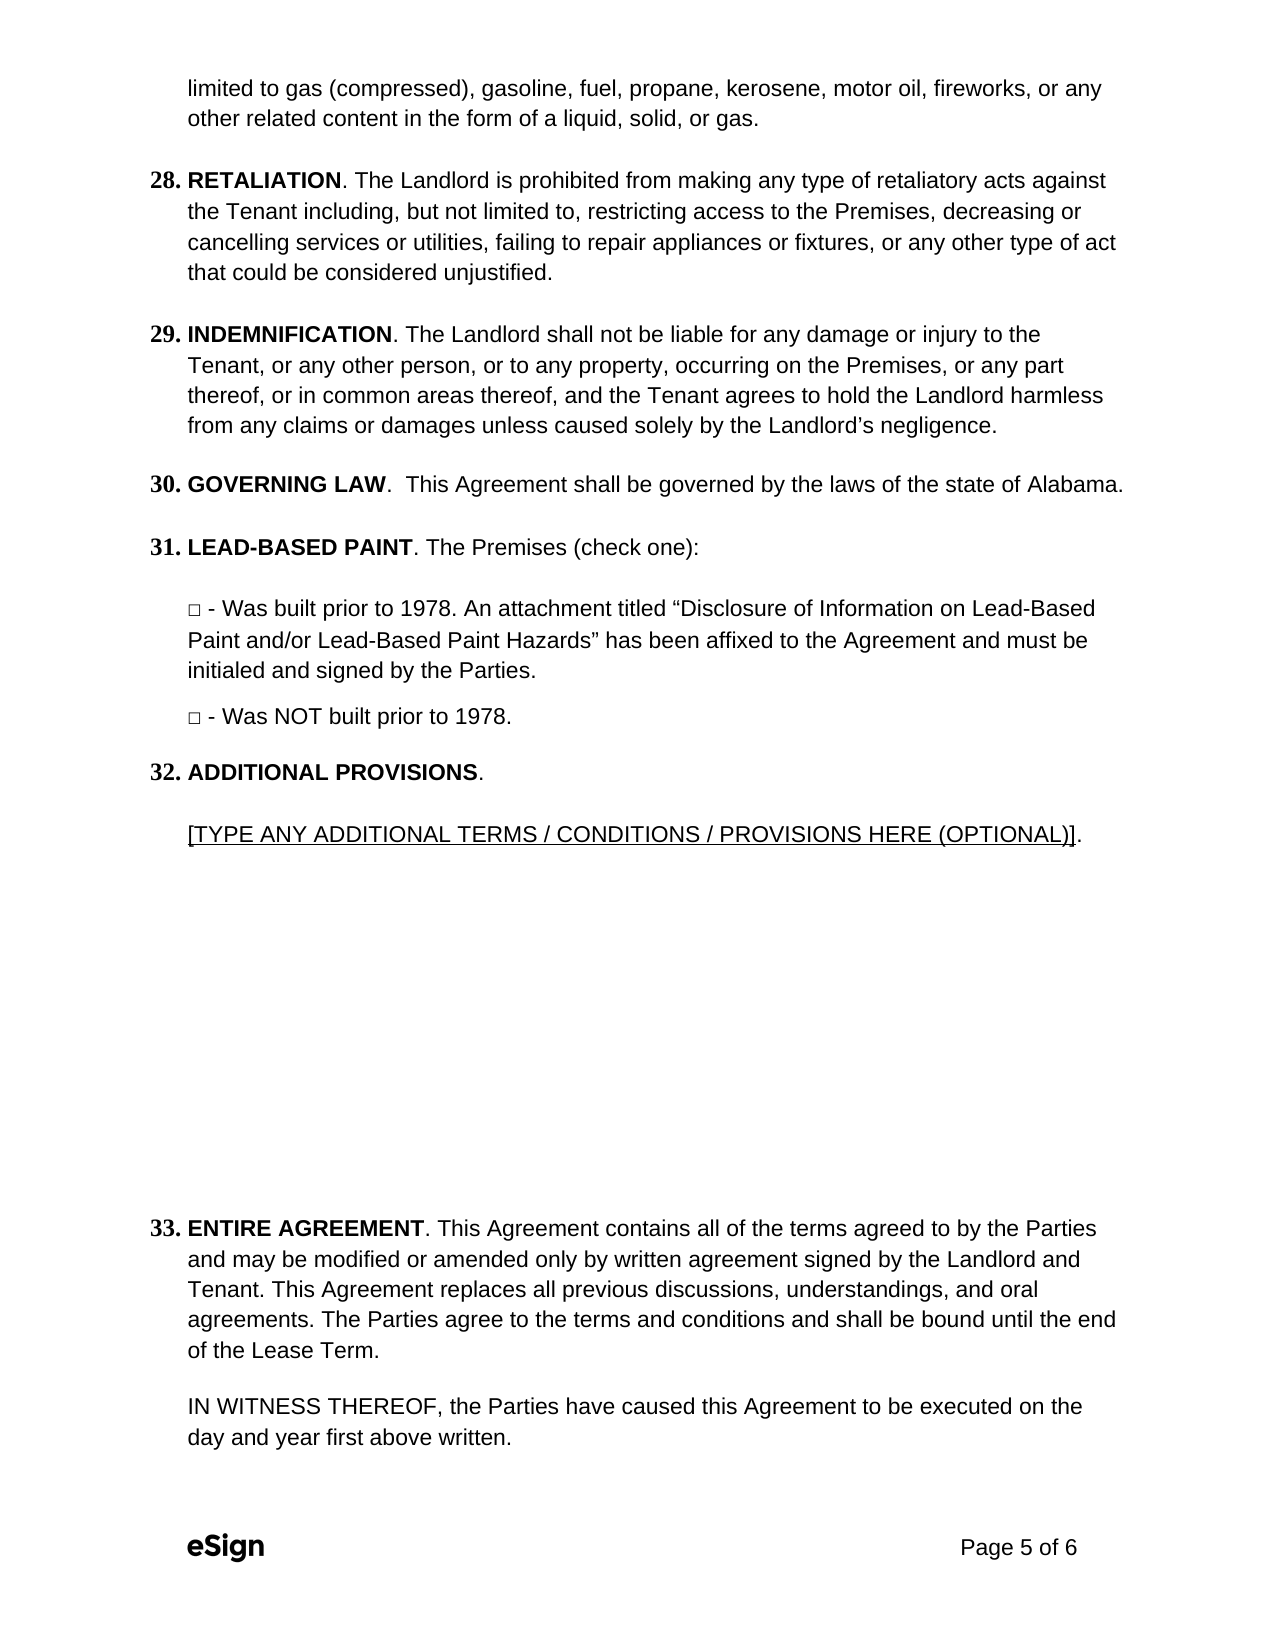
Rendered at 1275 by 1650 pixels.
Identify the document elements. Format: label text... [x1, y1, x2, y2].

list LEAD-BASED PAINT. The Premises (check one): [150, 532, 1125, 561]
list ADDITIONAL PROVISIONS. [150, 757, 1125, 786]
list INDEMNIFICATION. The Landlord shall not be liable for any damage or injury to the Tenant, or any other person, or to any property, occurring on the Premises, or any part thereof, or in common areas thereof, and the Tenant agrees to hold the Landlord harmless from any claims or damages unless caused solely by the Landlord’s negligence. [150, 319, 1125, 438]
list IN WITNESS THEREOF, the Parties have caused this Agreement to be executed on the day and year first above written. [187, 1393, 1125, 1450]
list ☐ - Was built prior to 1978. An attachment titled “Disclosure of Information on Lead-Based Paint and/or Lead-Based Paint Hazards” has been affixed to the Agreement and must be initialed and signed by the Parties. [187, 592, 1125, 683]
list RETALIATION. The Landlord is prohibited from making any type of retaliatory acts against the Tenant including, but not limited to, restricting access to the Premises, decreasing or cancelling services or utilities, failing to repair appliances or fixtures, or any other type of act that could be considered unjustified. [150, 166, 1125, 285]
list GOVERNING LAW. This Agreement shall be governed by the laws of the state of Alabama. [150, 469, 1125, 497]
list limited to gas (compressed), gasoline, fuel, propane, kerosene, motor oil, fireworks, or any other related content in the form of a liquid, solid, or gas. [150, 75, 1125, 132]
list ENTIRE AGREEMENT. This Agreement contains all of the terms agreed to by the Parties and may be modified or amended only by written agreement signed by the Landlord and Tenant. This Agreement replaces all previous discussions, understandings, and oral agreements. The Parties agree to the terms and conditions and shall be bound until the end of the Lease Term. [150, 1213, 1125, 1363]
list [TYPE ANY ADDITIONAL TERMS / CONDITIONS / PROVISIONS HERE (OPTIONAL)]. [187, 821, 1125, 847]
list ☐ - Was NOT built prior to 1978. [187, 700, 1125, 731]
